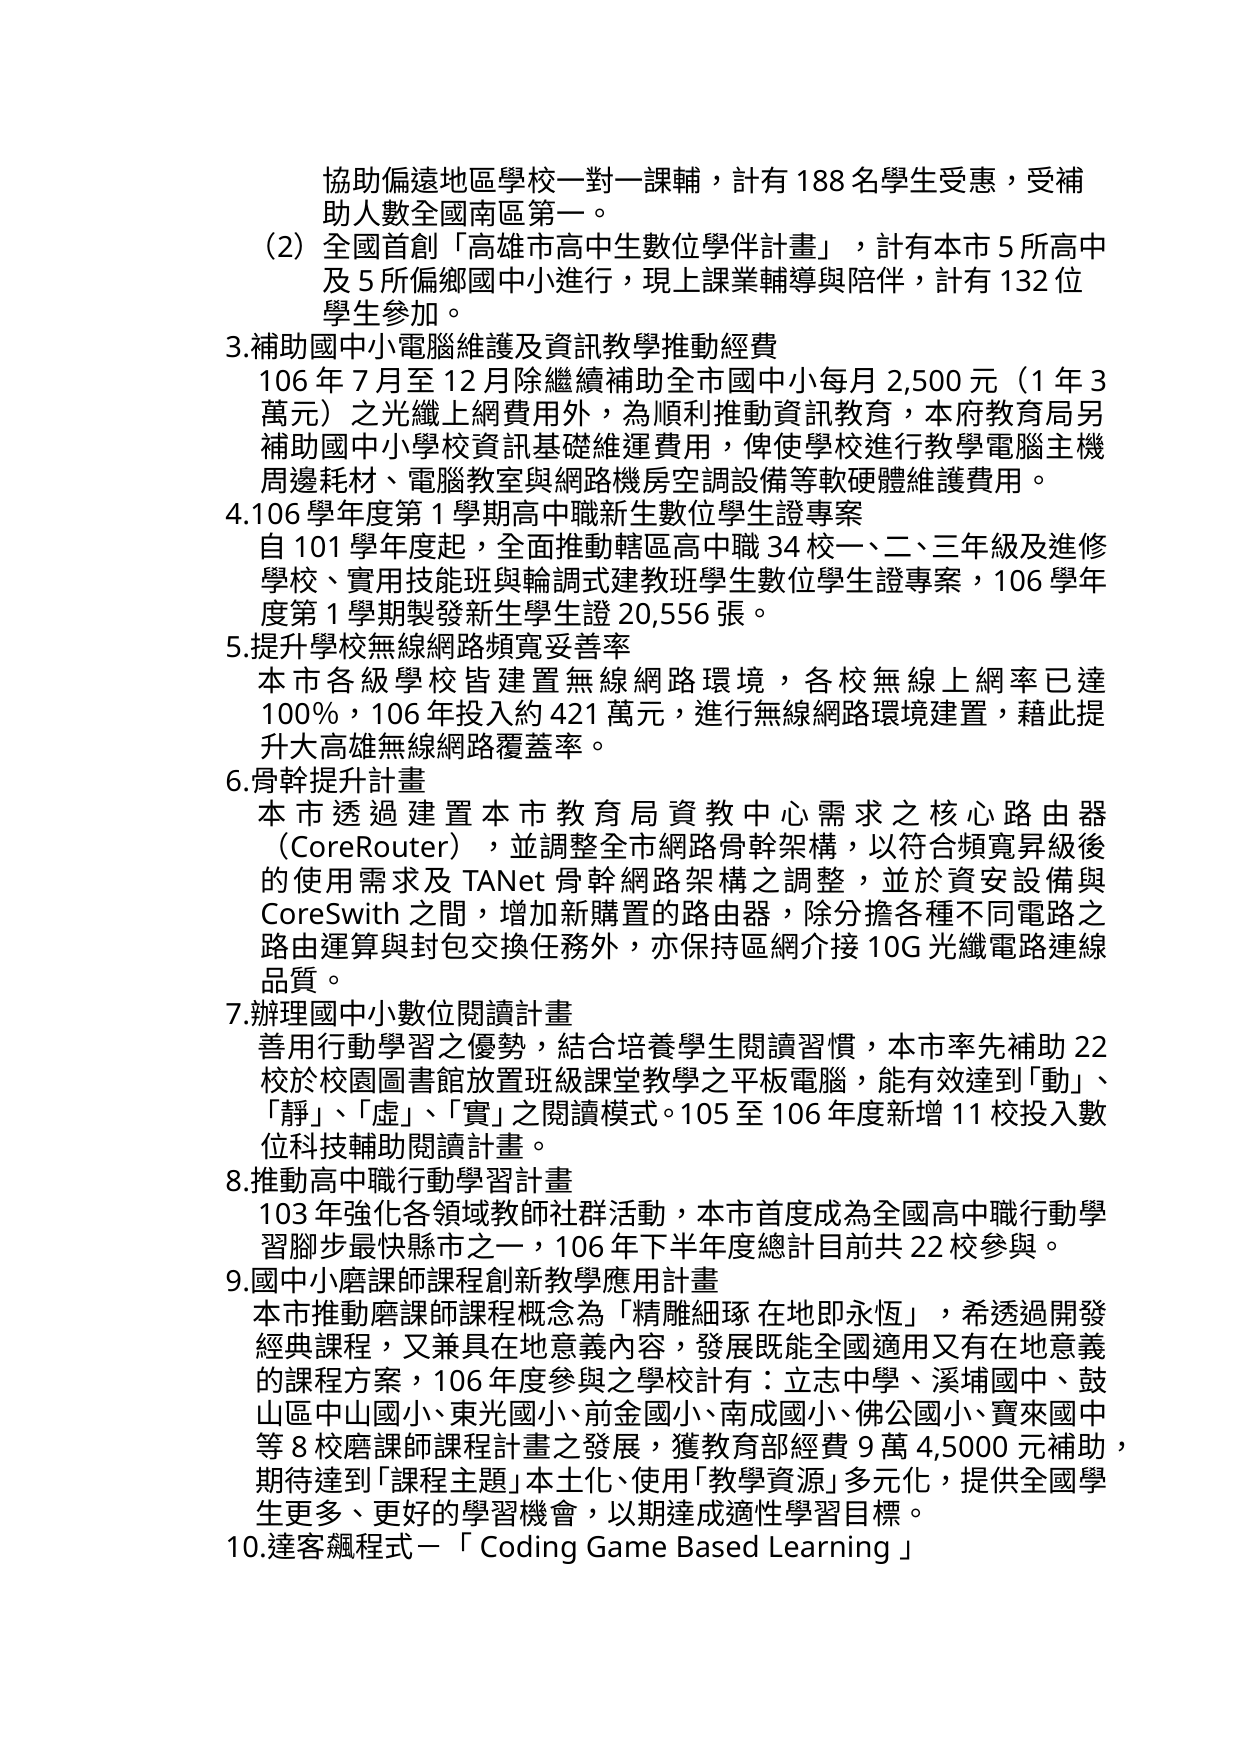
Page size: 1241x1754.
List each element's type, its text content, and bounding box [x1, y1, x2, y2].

text 6.骨幹提升計畫 [225, 764, 1107, 798]
text 8.推動高中職行動學習計畫 [225, 1164, 1107, 1198]
text 善用行動學習之優勢，結合培養學生閱讀習慣，本市率先補助22校於校園圖書館放置班級課堂教學之平板電腦，能有效達到「動」、「靜」、「虛」、「實」之閱讀模式。105至106年度新增11校投入數位科技輔助閱讀計畫。 [258, 1031, 1107, 1164]
text 4.106學年度第1學期高中職新生數位學生證專案 [225, 498, 1107, 531]
text 5.提升學校無線網路頻寬妥善率 [225, 631, 1107, 664]
text 103年強化各領域教師社群活動，本市首度成為全國高中職行動學習腳步最快縣市之一，106年下半年度總計目前共22校參與。 [258, 1198, 1107, 1264]
text 本市各級學校皆建置無線網路環境，各校無線上網率已達100％，106年投入約421萬元，進行無線網路環境建置，藉此提升大高雄無線網路覆蓋率。 [258, 664, 1107, 764]
text 本市推動磨課師課程概念為「精雕細琢 在地即永恆」，希透過開發經典課程，又兼具在地意義內容，發展既能全國適用又有在地意義的課程方案，106年度參與之學校計有：立志中學、溪埔國中、鼓山區中山國小、東光國小、前金國小、南成國小、佛公國小、寶來國中等8校磨課師課程計畫之發展，獲教育部經費9萬4,5000 元補助，期待達到「課程主題」本土化、使用「教學資源」多元化，提供全國學生更多、更好的學習機會，以期達成適性學習目標。 [253, 1298, 1107, 1531]
text 本市透過建置本市教育局資教中心需求之核心路由器（CoreRouter），並調整全市網路骨幹架構，以符合頻寬昇級後的使用需求及TANet骨幹網路架構之調整，並於資安設備與CoreSwith之間，增加新購置的路由器，除分擔各種不同電路之路由運算與封包交換任務外，亦保持區網介接10G光纖電路連線品質。 [258, 798, 1107, 998]
text 10.達客飆程式－「 Coding Game Based Learning 」 [225, 1531, 1107, 1564]
text 自101學年度起，全面推動轄區高中職34校一、二、三年級及進修學校、實用技能班與輪調式建教班學生數位學生證專案，106學年度第1學期製發新生學生證20,556張。 [258, 531, 1107, 631]
text （1）配合教育部推動數位學伴計畫，計有全市16個單位及 188 名學生參加106學年度，計有寶隆國民小學、月美國民小學、荖濃國民小學、新發國民小學、文賢國民小學、內門國民中學、樟山國民小學、興中國民小學、多納國民小學、燕巢數位機會中心、甲仙國民中學、杉林國民中學、龍興國民小學、寶來國民中學、潮寮國中及中崙國中，由大專院校學生，透過線上視訊系統，協助偏遠地區學校一對一課輔，計有188名學生受惠，受補助人數全國南區第一。 [248, 164, 1107, 231]
text 7.辦理國中小數位閱讀計畫 [225, 998, 1107, 1031]
text 9.國中小磨課師課程創新教學應用計畫 [225, 1264, 1107, 1298]
text （2）全國首創「高雄市高中生數位學伴計畫」，計有本市5所高中及5所偏鄉國中小進行，現上課業輔導與陪伴，計有132位學生參加。 [248, 231, 1107, 331]
text 3.補助國中小電腦維護及資訊教學推動經費 [225, 331, 1107, 364]
text 106年7月至12月除繼續補助全市國中小每月2,500元（1年3萬元）之光纖上網費用外，為順利推動資訊教育，本府教育局另補助國中小學校資訊基礎維運費用，俾使學校進行教學電腦主機周邊耗材、電腦教室與網路機房空調設備等軟硬體維護費用。 [258, 364, 1107, 498]
